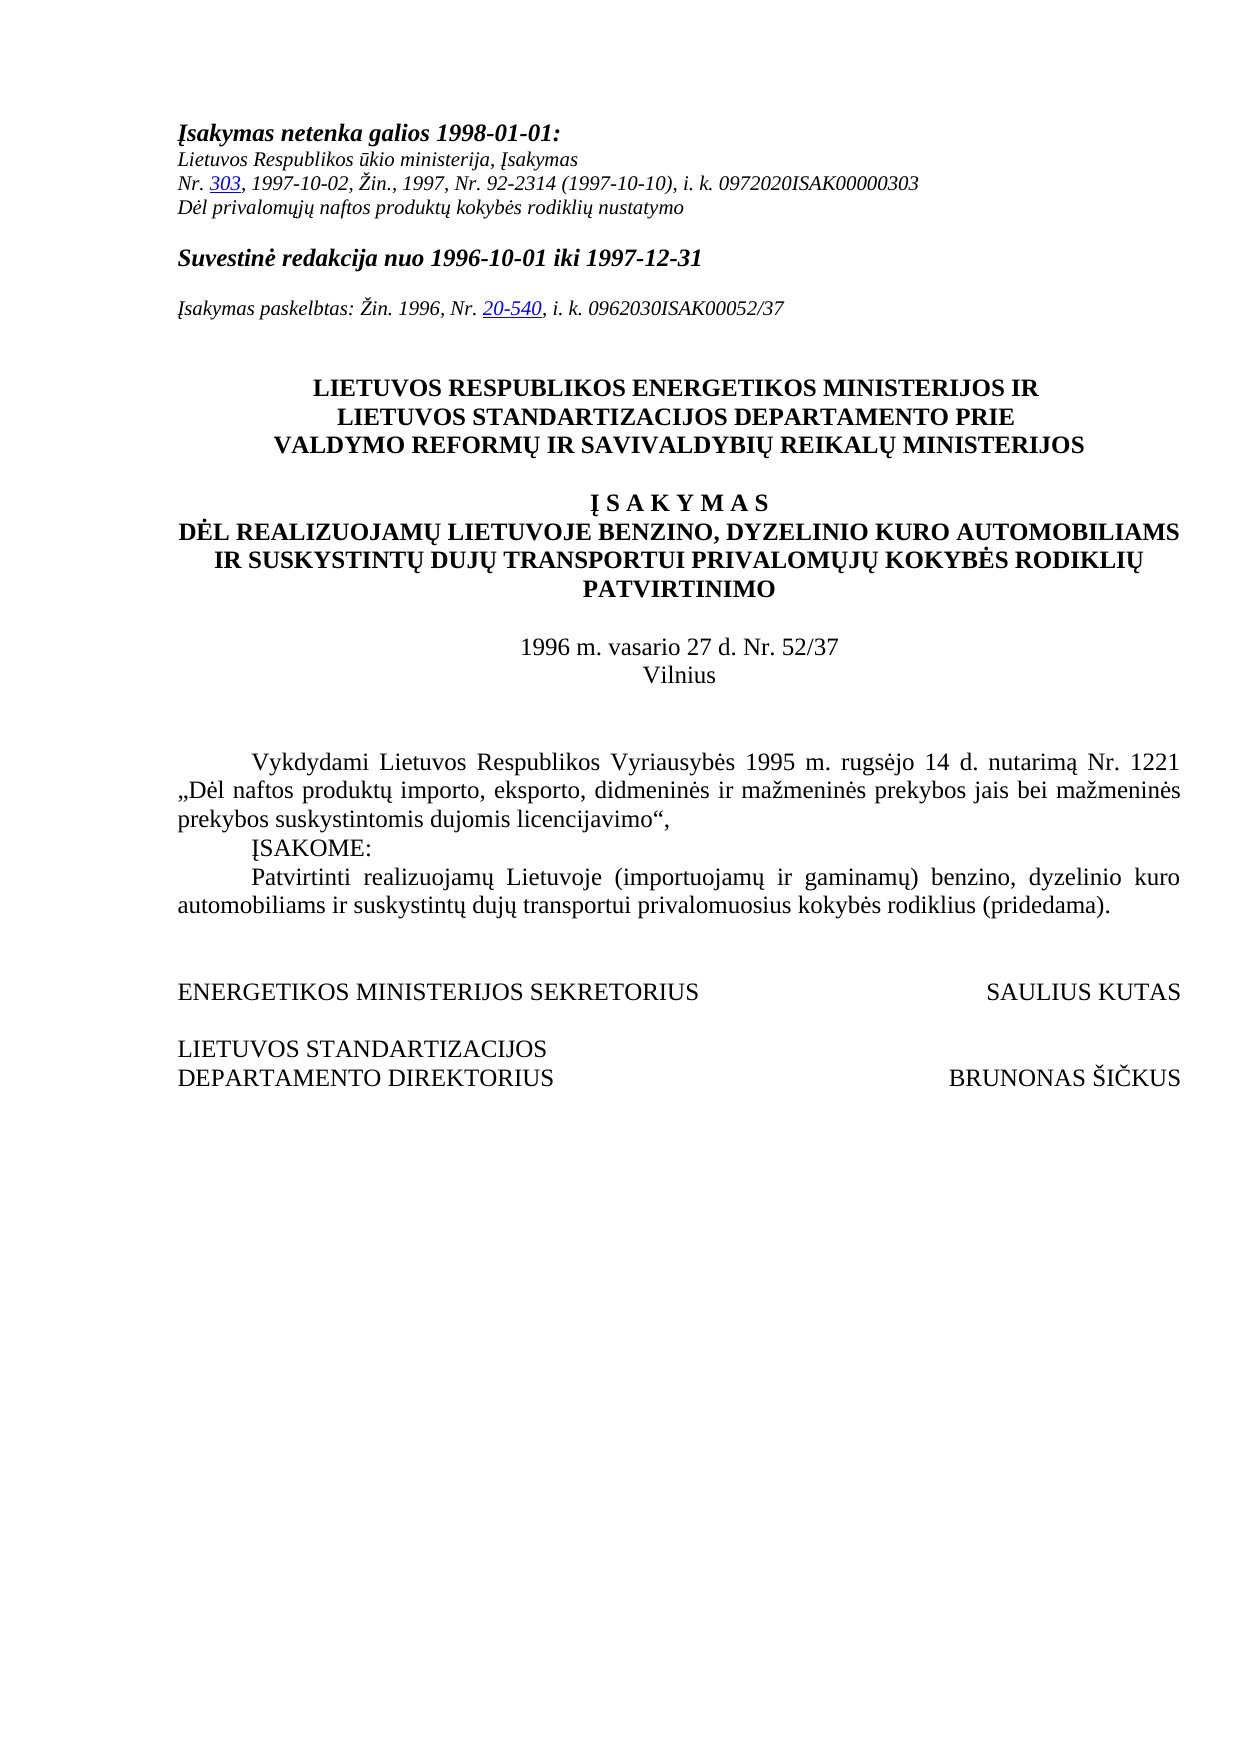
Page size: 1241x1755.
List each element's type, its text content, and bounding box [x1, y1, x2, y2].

text LIETUVOS RESPUBLIKOS ENERGETIKOS MINISTERIJOS IR [177, 373, 1181, 402]
text ENERGETIKOS MINISTERIJOS SEKRETORIUS SAULIUS KUTAS [177, 977, 1181, 1005]
text VALDYMO REFORMŲ IR SAVIVALDYBIŲ REIKALŲ MINISTERIJOS [177, 430, 1181, 459]
text Suvestinė redakcija nuo 1996-10-01 iki 1997-12-31 [177, 243, 1181, 272]
text LIETUVOS STANDARTIZACIJOS DEPARTAMENTO PRIE [177, 402, 1181, 430]
text Patvirtinti realizuojamų Lietuvoje (importuojamų ir gaminamų) benzino, dyzelinio kuro automobiliams ir suskystintų dujų transportui privalomuosius kokybės rodiklius (pridedama). [177, 862, 1181, 919]
text LIETUVOS STANDARTIZACIJOS [177, 1034, 1181, 1063]
text Lietuvos Respublikos ūkio ministerija, Įsakymas [177, 147, 1181, 171]
text Įsakymas paskelbtas: Žin. 1996, Nr. 20-540, i. k. 0962030ISAK00052/37 [177, 296, 1181, 320]
text Įsakymas netenka galios 1998-01-01: [177, 118, 1181, 147]
text ĮSAKOME: [177, 833, 1181, 862]
text DEPARTAMENTO DIREKTORIUS BRUNONAS ŠIČKUS [177, 1063, 1181, 1092]
text Vilnius [177, 660, 1181, 689]
text 1996 m. vasario 27 d. Nr. 52/37 [177, 632, 1181, 660]
text Į S A K Y M A S [177, 488, 1181, 517]
text Vykdydami Lietuvos Respublikos Vyriausybės 1995 m. rugsėjo 14 d. nutarimą Nr. 1221 „Dėl naftos produktų importo, eksporto, didmeninės ir mažmeninės prekybos jais bei mažmeninės prekybos suskystintomis dujomis licencijavimo“, [177, 747, 1181, 833]
text Nr. 303, 1997-10-02, Žin., 1997, Nr. 92-2314 (1997-10-10), i. k. 0972020ISAK00000303 [177, 171, 1181, 195]
text Dėl privalomųjų naftos produktų kokybės rodiklių nustatymo [177, 195, 1181, 219]
text DĖL REALIZUOJAMŲ LIETUVOJE BENZINO, DYZELINIO KURO AUTOMOBILIAMS IR SUSKYSTINTŲ DUJŲ TRANSPORTUI PRIVALOMŲJŲ KOKYBĖS RODIKLIŲ PATVIRTINIMO [177, 517, 1181, 603]
